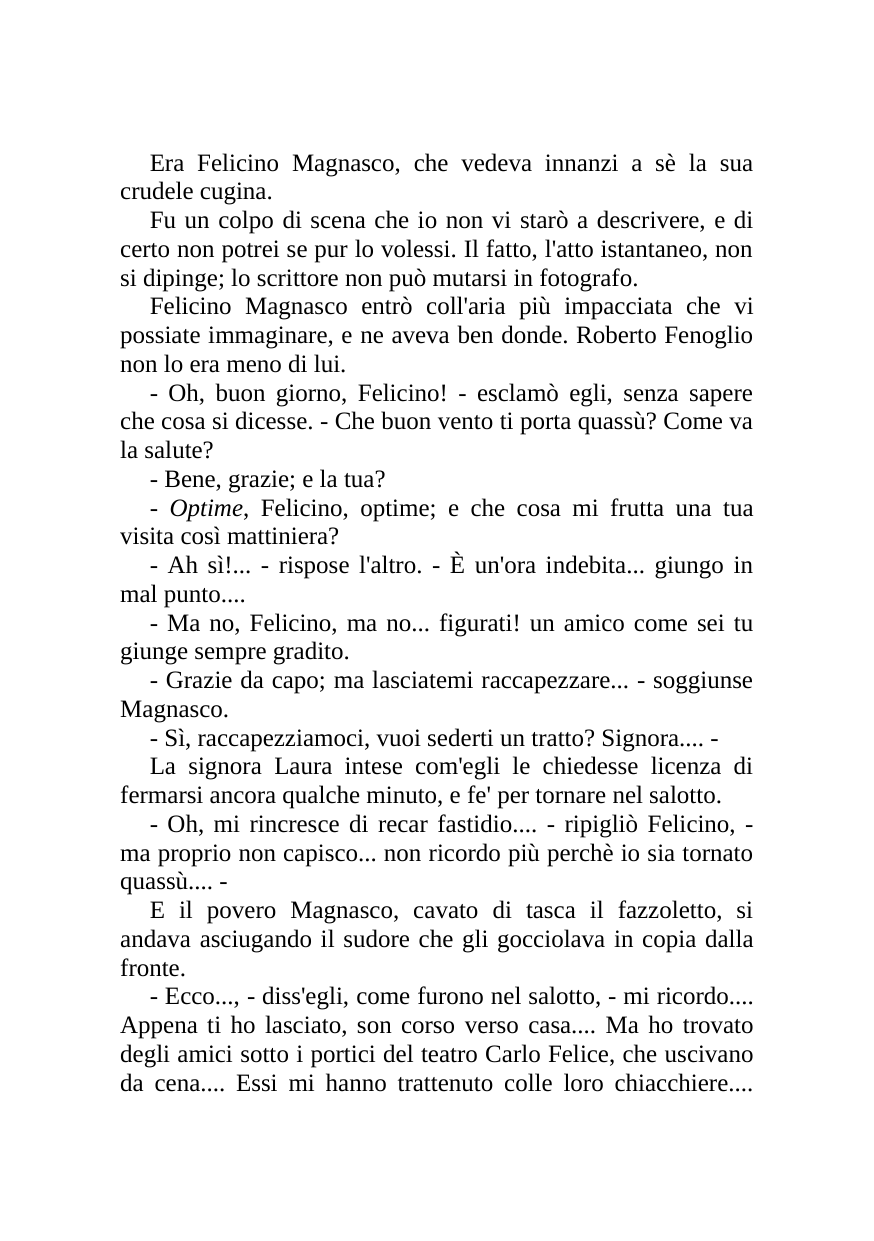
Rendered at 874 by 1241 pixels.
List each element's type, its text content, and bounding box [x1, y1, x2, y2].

text - Oh, buon giorno, Felicino! - esclamò egli, senza sapere che cosa si dicesse. - Che buon vento ti porta quassù? Come va la salute? [120, 378, 754, 464]
text La signora Laura intese com'egli le chiedesse licenza di fermarsi ancora qualche minuto, e fe' per tornare nel salotto. [120, 751, 754, 809]
text - Grazie da capo; ma lasciatemi raccapezzare... - soggiunse Magnasco. [120, 665, 754, 723]
text E il povero Magnasco, cavato di tasca il fazzoletto, si andava asciugando il sudore che gli gocciolava in copia dalla fronte. [120, 895, 754, 981]
text - Oh, mi rincresce di recar fastidio.... - ripigliò Felicino, - ma proprio non capisco... non ricordo più perchè io sia tornato quassù.... - [120, 809, 754, 895]
text - Ma no, Felicino, ma no... figurati! un amico come sei tu giunge sempre gradito. [120, 608, 754, 665]
text - Sì, raccapezziamoci, vuoi sederti un tratto? Signora.... - [120, 723, 754, 751]
text - Bene, grazie; e la tua? [120, 464, 754, 493]
text Felicino Magnasco entrò coll'aria più impacciata che vi possiate immaginare, e ne aveva ben donde. Roberto Fenoglio non lo era meno di lui. [120, 291, 754, 378]
text - Optime, Felicino, optime; e che cosa mi frutta una tua visita così mattiniera? [120, 493, 754, 550]
text Fu un colpo di scena che io non vi starò a descrivere, e di certo non potrei se pur lo volessi. Il fatto, l'atto istantaneo, non si dipinge; lo scrittore non può mutarsi in fotografo. [120, 205, 754, 291]
text - Ah sì!... - rispose l'altro. - È un'ora indebita... giungo in mal punto.... [120, 550, 754, 608]
text Era Felicino Magnasco, che vedeva innanzi a sè la sua crudele cugina. [120, 148, 754, 205]
text - Ecco..., - diss'egli, come furono nel salotto, - mi ricordo.... Appena ti ho lasciato, son corso verso casa.... Ma ho trovato degli amici sotto i portici del teatro Carlo Felice, che uscivano da cena.... Essi mi hanno trattenuto colle loro chiacchiere.... [120, 981, 754, 1096]
